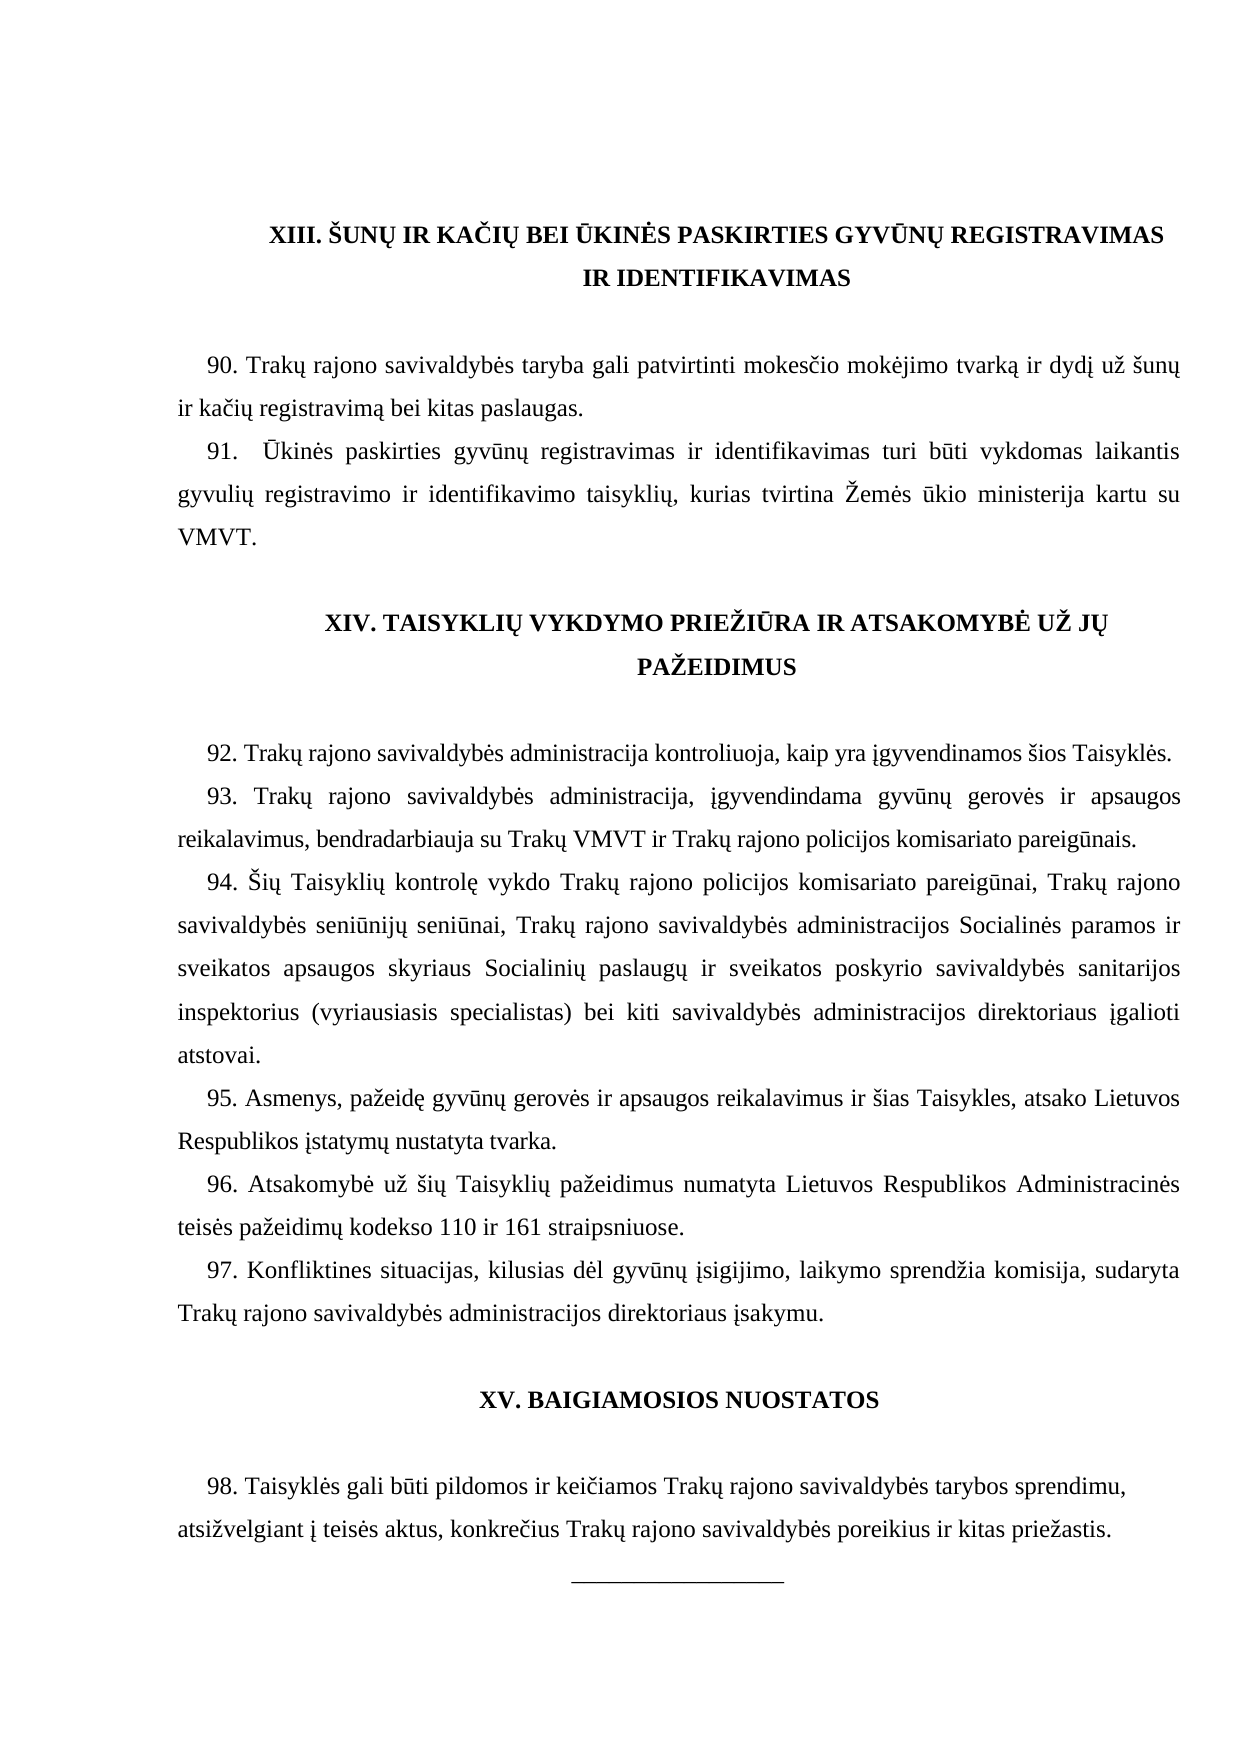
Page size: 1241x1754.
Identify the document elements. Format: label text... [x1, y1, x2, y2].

text 90. Trakų rajono savivaldybės taryba gali patvirtinti mokesčio mokėjimo tvarką ir dydį už šunų ir kačių registravimą bei kitas paslaugas. [177, 350, 1181, 422]
text 91. Ūkinės paskirties gyvūnų registravimas ir identifikavimas turi būti vykdomas laikantis gyvulių registravimo ir identifikavimo taisyklių, kurias tvirtina Žemės ūkio ministerija kartu su VMVT. [177, 436, 1181, 551]
text 95. Asmenys, pažeidę gyvūnų gerovės ir apsaugos reikalavimus ir šias Taisykles, atsako Lietuvos Respublikos įstatymų nustatyta tvarka. [177, 1083, 1181, 1155]
text XIV. TAISYKLIŲ VYKDYMO PRIEŽIŪRA IR ATSAKOMYBĖ UŽ Jų PAŽEIDIMUS [252, 608, 1181, 680]
text 96. Atsakomybė už šių Taisyklių pažeidimus numatyta Lietuvos Respublikos Administracinės teisės pažeidimų kodekso 110 ir 161 straipsniuose. [177, 1169, 1181, 1241]
text 97. Konfliktines situacijas, kilusias dėl gyvūnų įsigijimo, laikymo sprendžia komisija, sudaryta Trakų rajono savivaldybės administracijos direktoriaus įsakymu. [177, 1255, 1181, 1327]
text XIII. ŠUNŲ IR KAČIŲ BEI ŪKINĖS PASKIRTIES GYVŪNŲ REGISTRAVIMAS IR IDENTIFIKAVIMAS [252, 220, 1181, 292]
text _________________ [177, 1557, 1181, 1586]
text 93. Trakų rajono savivaldybės administracija, įgyvendindama gyvūnų gerovės ir apsaugos reikalavimus, bendradarbiauja su Trakų VMVT ir Trakų rajono policijos komisariato pareigūnais. [177, 781, 1181, 853]
text 98. Taisyklės gali būti pildomos ir keičiamos Trakų rajono savivaldybės tarybos sprendimu, atsižvelgiant į teisės aktus, konkrečius Trakų rajono savivaldybės poreikius ir kitas priežastis. [177, 1471, 1181, 1543]
text 94. Šių Taisyklių kontrolę vykdo Trakų rajono policijos komisariato pareigūnai, Trakų rajono savivaldybės seniūnijų seniūnai, Trakų rajono savivaldybės administracijos Socialinės paramos ir sveikatos apsaugos skyriaus Socialinių paslaugų ir sveikatos poskyrio savivaldybės sanitarijos inspektorius (vyriausiasis specialistas) bei kiti savivaldybės administracijos direktoriaus įgalioti atstovai. [177, 867, 1181, 1068]
text 92. Trakų rajono savivaldybės administracija kontroliuoja, kaip yra įgyvendinamos šios Taisyklės. [177, 738, 1181, 767]
text XV. BAIGIAMOSIOS NUOSTATOS [177, 1385, 1181, 1413]
